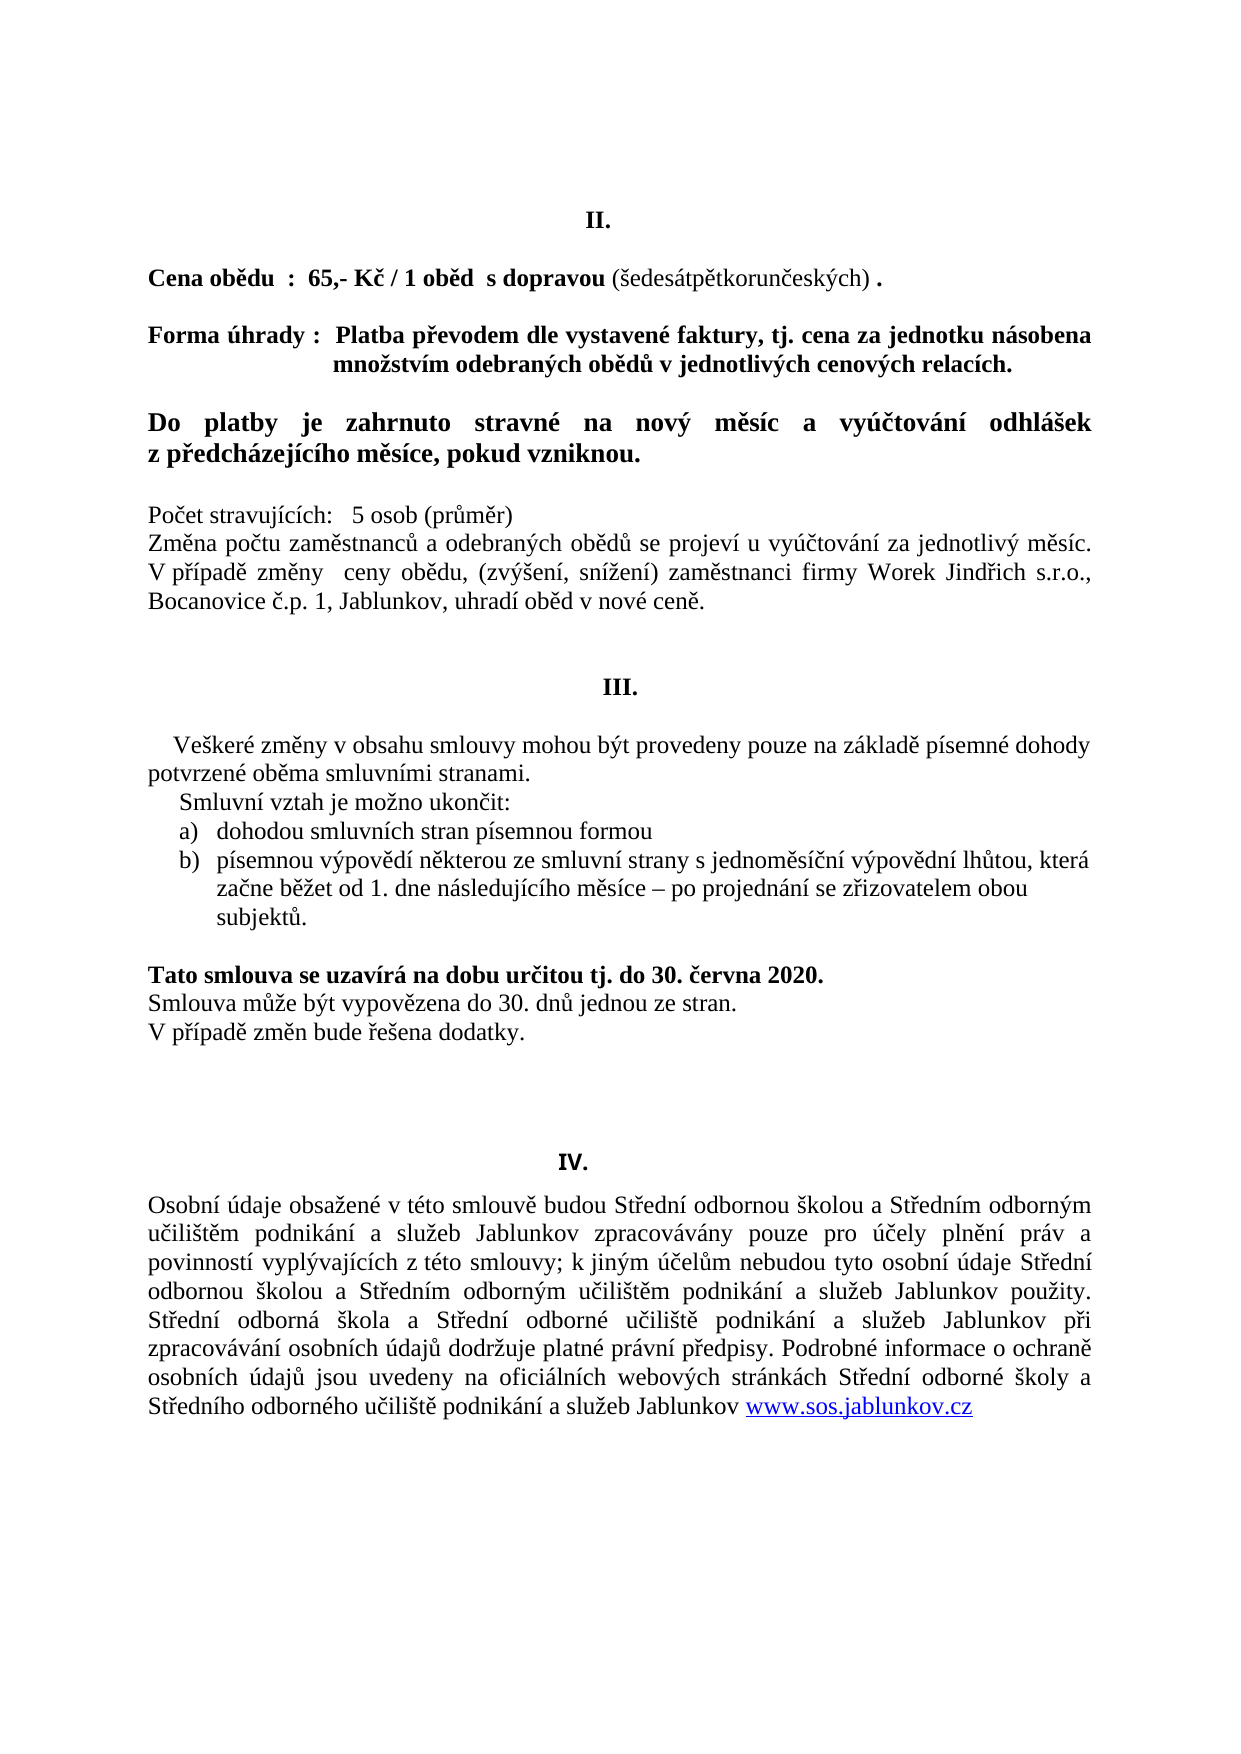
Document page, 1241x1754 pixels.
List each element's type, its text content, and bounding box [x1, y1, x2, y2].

text Forma úhrady : Platba převodem dle vystavené faktury, tj. cena za jednotku násobena množstvím odebraných obědů v jednotlivých cenových relacích. [148, 320, 1093, 378]
text II. [148, 205, 1093, 234]
text Cena obědu : 65,- Kč / 1 oběd s dopravou (šedesátpětkorunčeských) . [148, 263, 1093, 291]
text Změna počtu zaměstnanců a odebraných obědů se projeví u vyúčtování za jednotlivý měsíc. V případě změny ceny obědu, (zvýšení, snížení) zaměstnanci firmy Worek Jindřich s.r.o., Bocanovice č.p. 1, Jablunkov, uhradí oběd v nové ceně. [148, 528, 1093, 615]
text V případě změn bude řešena dodatky. [148, 1017, 1093, 1046]
text Do platby je zahrnuto stravné na nový měsíc a vyúčtování odhlášek z předcházejícího měsíce, pokud vzniknou. [148, 406, 1093, 469]
text Počet stravujících: 5 osob (průměr) [148, 500, 1093, 528]
list písemnou výpovědí některou ze smluvní strany s jednoměsíční výpovědní lhůtou, která začne běžet od 1. dne následujícího měsíce – po projednání se zřizovatelem obou subjektů. [179, 845, 1093, 931]
text Veškeré změny v obsahu smlouvy mohou být provedeny pouze na základě písemné dohody potvrzené oběma smluvními stranami. [148, 730, 1093, 787]
text III. [148, 672, 1093, 701]
list dohodou smluvních stran písemnou formou [179, 816, 1093, 845]
text IV. [148, 1146, 1093, 1177]
text Osobní údaje obsažené v této smlouvě budou Střední odbornou školou a Středním odborným učilištěm podnikání a služeb Jablunkov zpracovávány pouze pro účely plnění práv a povinností vyplývajících z této smlouvy; k jiným účelům nebudou tyto osobní údaje Střední odbornou školou a Středním odborným učilištěm podnikání a služeb Jablunkov použity. Střední odborná škola a Střední odborné učiliště podnikání a služeb Jablunkov při zpracovávání osobních údajů dodržuje platné právní předpisy. Podrobné informace o ochraně osobních údajů jsou uvedeny na oficiálních webových stránkách Střední odborné školy a Středního odborného učiliště podnikání a služeb Jablunkov www.sos.jablunkov.cz [148, 1190, 1093, 1420]
text Tato smlouva se uzavírá na dobu určitou tj. do 30. června 2020. [148, 960, 1093, 988]
text Smluvní vztah je možno ukončit: [148, 787, 1093, 816]
text Smlouva může být vypovězena do 30. dnů jednou ze stran. [148, 988, 1093, 1017]
